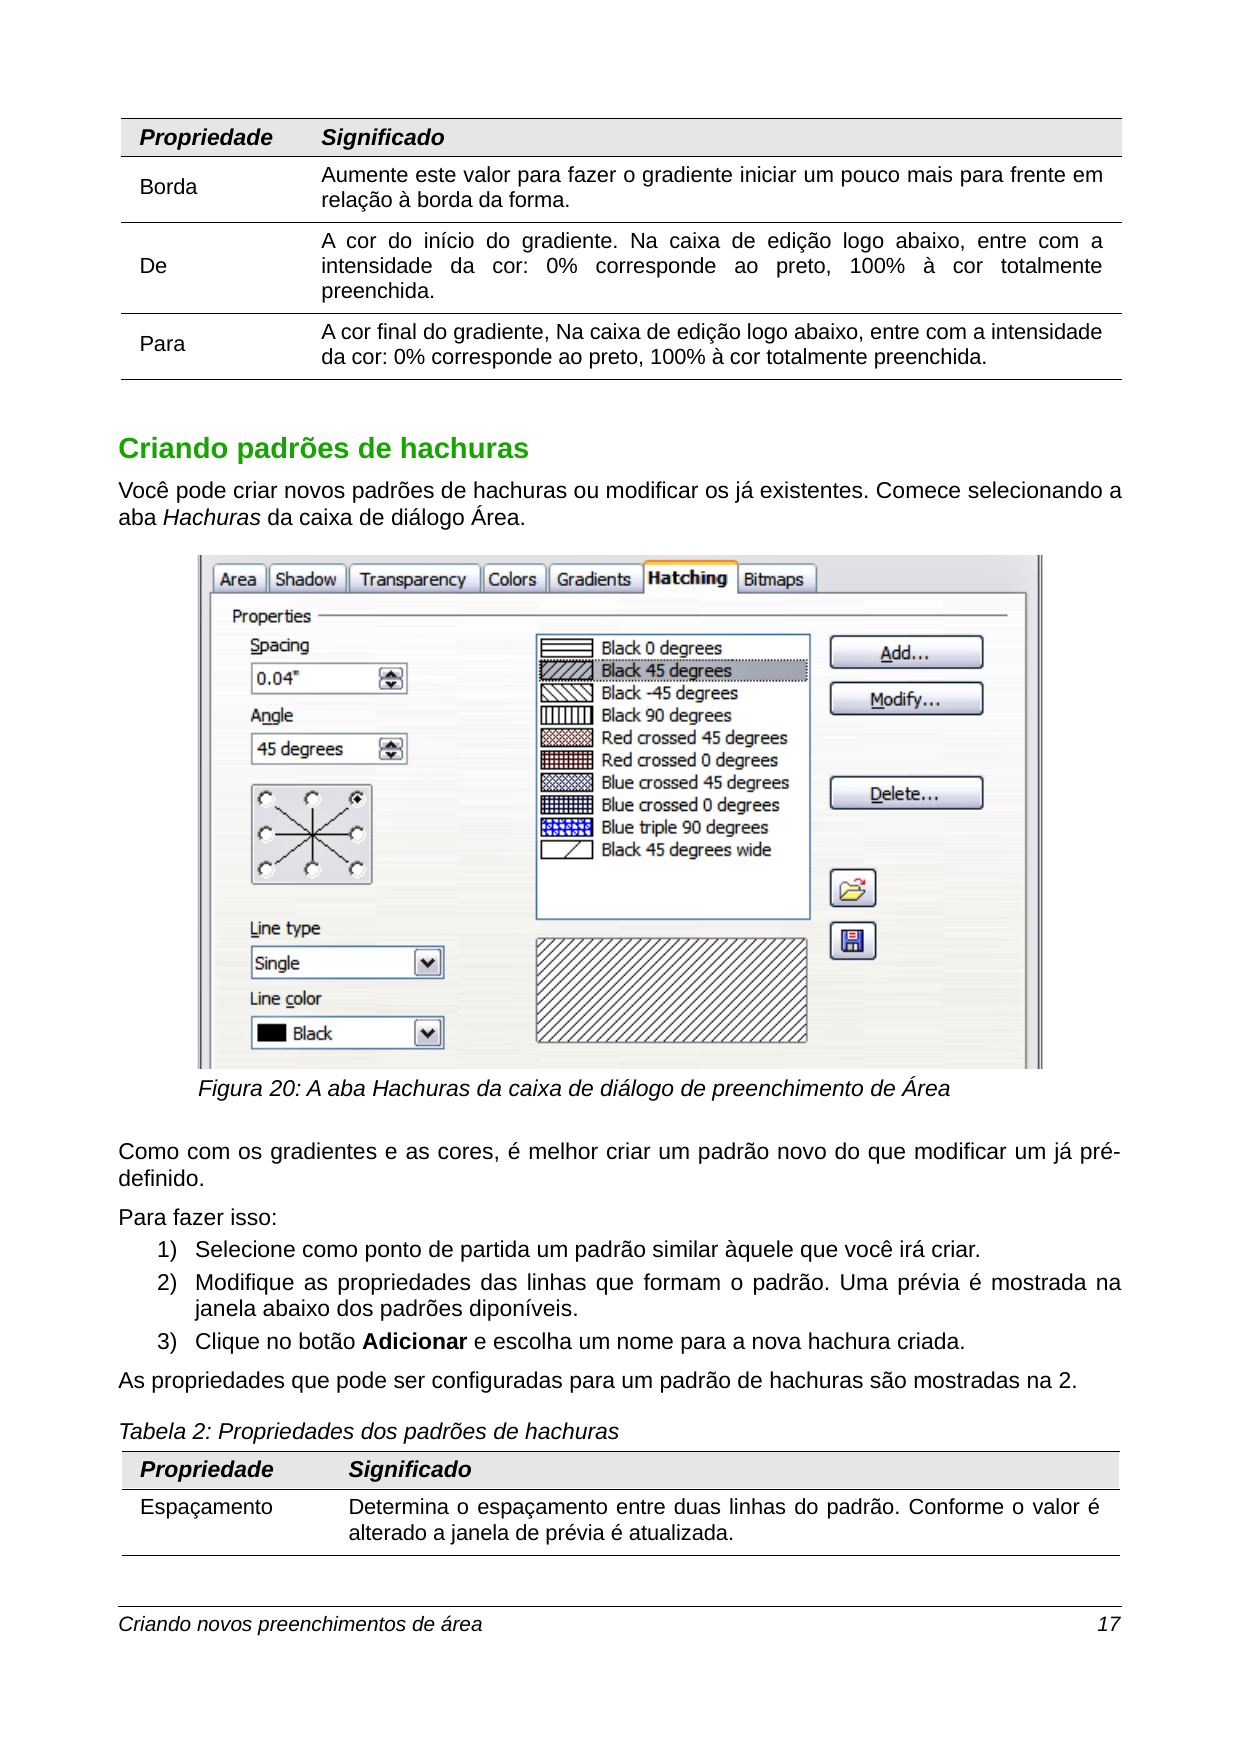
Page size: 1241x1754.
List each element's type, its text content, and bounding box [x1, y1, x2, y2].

text Figura 20: A aba Hachuras da caixa de diálogo de preenchimento de Área [198, 1075, 1042, 1101]
list Modifique as propriedades das linhas que formam o padrão. Uma prévia é mostrada na janela abaixo dos padrões diponíveis. [177, 1269, 1122, 1322]
table_cell De [121, 223, 303, 313]
table_cell Para [121, 314, 303, 379]
picture [197, 555, 1043, 1069]
table_header Propriedade [122, 1452, 330, 1488]
list Para fazer isso: [118, 1203, 1122, 1230]
text Você pode criar novos padrões de hachuras ou modificar os já existentes. Comece selecionando a aba Hachuras da caixa de diálogo Área. [118, 477, 1122, 530]
table_cell Aumente este valor para fazer o gradiente iniciar um pouco mais para frente em relação à borda da forma. [303, 157, 1122, 222]
text Como com os gradientes e as cores, é melhor criar um padrão novo do que modificar um já pré-definido. [118, 1138, 1122, 1191]
table_cell Determina o espaçamento entre duas linhas do padrão. Conforme o valor é alterado a janela de prévia é atualizada. [330, 1490, 1119, 1554]
list Clique no botão Adicionar e escolha um nome para a nova hachura criada. [177, 1328, 1122, 1354]
table_cell Espaçamento [122, 1490, 330, 1554]
table_cell A cor final do gradiente, Na caixa de edição logo abaixo, entre com a intensidade da cor: 0% corresponde ao preto, 100% à cor totalmente preenchida. [303, 314, 1122, 379]
table_header Significado [303, 119, 1122, 156]
subtitle Criando padrões de hachuras [118, 432, 1122, 465]
text As propriedades que pode ser configuradas para um padrão de hachuras são mostradas na Tabela 2. [118, 1367, 1122, 1393]
table_cell A cor do início do gradiente. Na caixa de edição logo abaixo, entre com a intensidade da cor: 0% corresponde ao preto, 100% à cor totalmente preenchida. [303, 223, 1122, 313]
table_header Propriedade [121, 119, 303, 156]
list Selecione como ponto de partida um padrão similar àquele que você irá criar. [177, 1236, 1122, 1263]
text Tabela 2: Propriedades dos padrões de hachuras [118, 1418, 1122, 1444]
table_cell Borda [121, 157, 303, 222]
table_header Significado [330, 1452, 1119, 1488]
